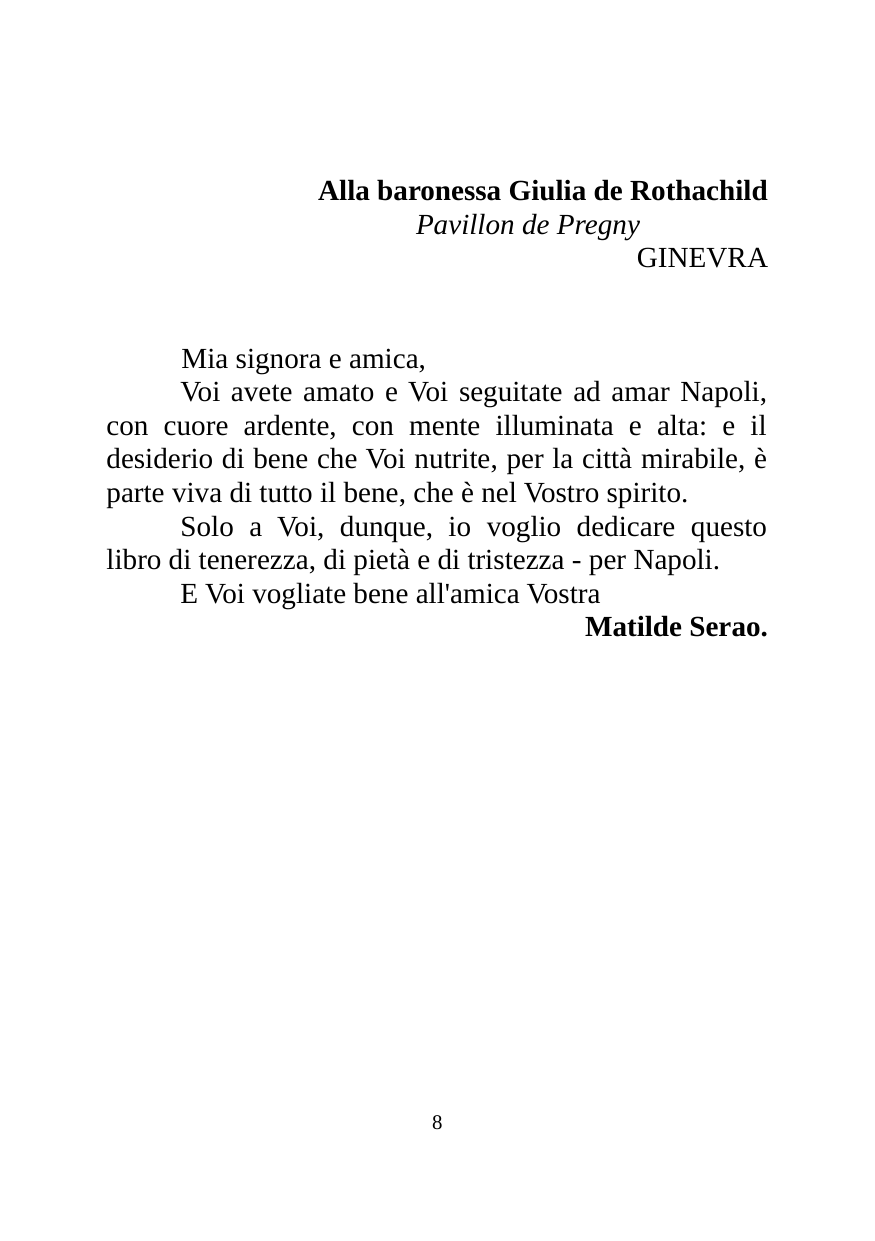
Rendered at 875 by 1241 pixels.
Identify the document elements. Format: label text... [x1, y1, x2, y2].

text Pavillon de Pregny [106, 207, 650, 240]
text GINEVRA [106, 240, 768, 274]
text Alla baronessa Giulia de Rothachild [106, 173, 768, 207]
text Matilde Serao. [180, 609, 768, 643]
text E Voi vogliate bene all'amica Vostra [106, 576, 768, 609]
text Voi avete amato e Voi seguitate ad amar Napoli, con cuore ardente, con mente illuminata e alta: e il desiderio di bene che Voi nutrite, per la città mirabile, è parte viva di tutto il bene, che è nel Vostro spirito. [106, 374, 768, 509]
text Solo a Voi, dunque, io voglio dedicare questo libro di tenerezza, di pietà e di tristezza - per Napoli. [106, 509, 768, 576]
text Mia signora e amica, [106, 341, 768, 374]
